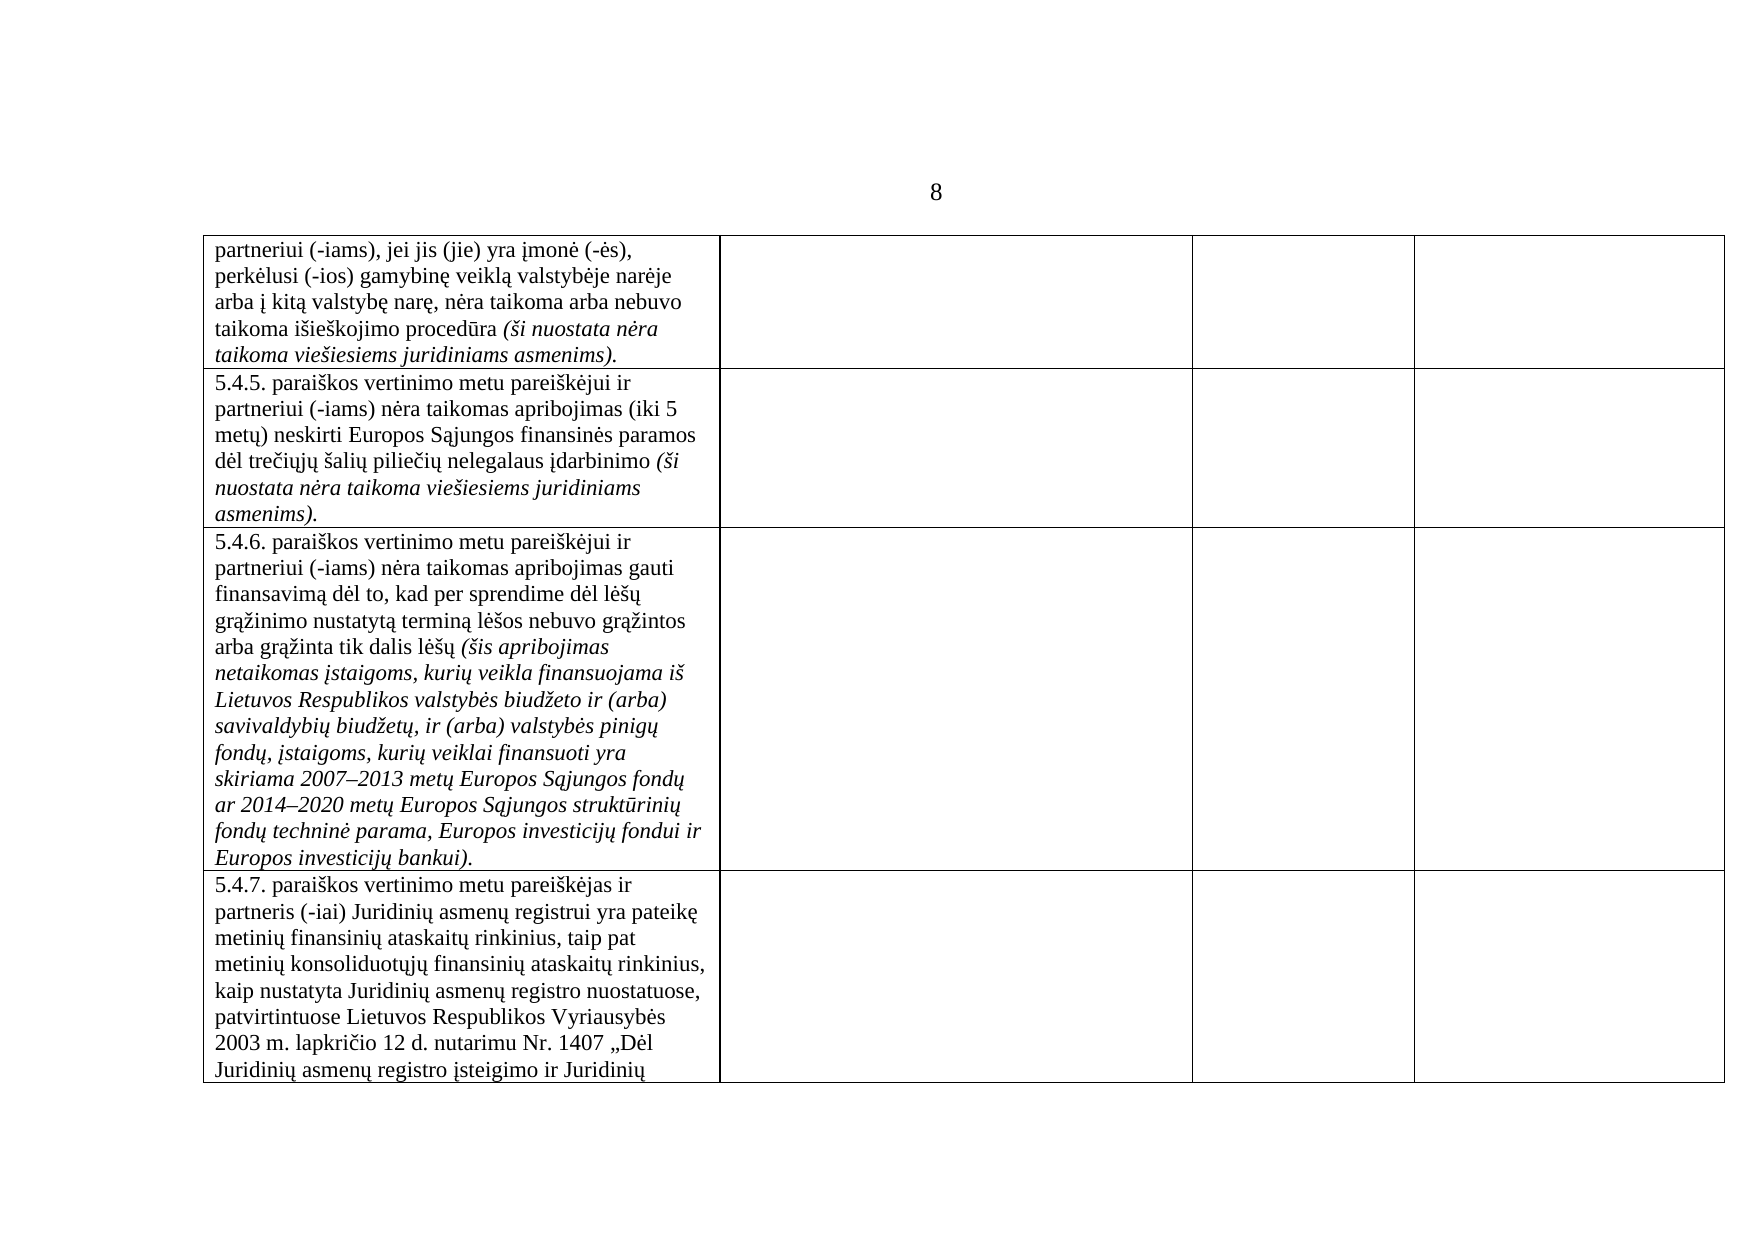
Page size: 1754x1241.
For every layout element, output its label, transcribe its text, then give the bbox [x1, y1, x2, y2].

table_cell [721, 369, 1192, 527]
table_cell [1415, 236, 1724, 367]
table_cell 5.4.5. paraiškos vertinimo metu pareiškėjui ir partneriui (-iams) nėra taikomas apribojimas (iki 5 metų) neskirti Europos Sąjungos finansinės paramos dėl trečiųjų šalių piliečių nelegalaus įdarbinimo (ši nuostata nėra taikoma viešiesiems juridiniams asmenims). [204, 369, 719, 527]
table_cell [1415, 528, 1724, 870]
table_cell [721, 236, 1192, 367]
table_cell [1193, 369, 1414, 527]
table_cell [1415, 369, 1724, 527]
table_cell [1193, 528, 1414, 870]
table_cell partneriui (-iams), jei jis (jie) yra įmonė (-ės), perkėlusi (-ios) gamybinę veiklą valstybėje narėje arba į kitą valstybę narę, nėra taikoma arba nebuvo taikoma išieškojimo procedūra (ši nuostata nėra taikoma viešiesiems juridiniams asmenims). [204, 236, 719, 367]
table_cell [721, 528, 1192, 870]
table_cell 5.4.7. paraiškos vertinimo metu pareiškėjas ir partneris (-iai) Juridinių asmenų registrui yra pateikę metinių finansinių ataskaitų rinkinius, taip pat metinių konsoliduotųjų finansinių ataskaitų rinkinius, kaip nustatyta Juridinių asmenų registro nuostatuose, patvirtintuose Lietuvos Respublikos Vyriausybės 2003 m. lapkričio 12 d. nutarimu Nr. 1407 „Dėl Juridinių asmenų registro įsteigimo ir Juridinių [204, 871, 719, 1082]
table_cell 5.4.6. paraiškos vertinimo metu pareiškėjui ir partneriui (-iams) nėra taikomas apribojimas gauti finansavimą dėl to, kad per sprendime dėl lėšų grąžinimo nustatytą terminą lėšos nebuvo grąžintos arba grąžinta tik dalis lėšų (šis apribojimas netaikomas įstaigoms, kurių veikla finansuojama iš Lietuvos Respublikos valstybės biudžeto ir (arba) savivaldybių biudžetų, ir (arba) valstybės pinigų fondų, įstaigoms, kurių veiklai finansuoti yra skiriama 2007–2013 metų Europos Sąjungos fondų ar 2014–2020 metų Europos Sąjungos struktūrinių fondų techninė parama, Europos investicijų fondui ir Europos investicijų bankui). [204, 528, 719, 870]
table_cell [1193, 871, 1414, 1082]
table_cell [1415, 871, 1724, 1082]
table_cell [1193, 236, 1414, 367]
table_cell [721, 871, 1192, 1082]
